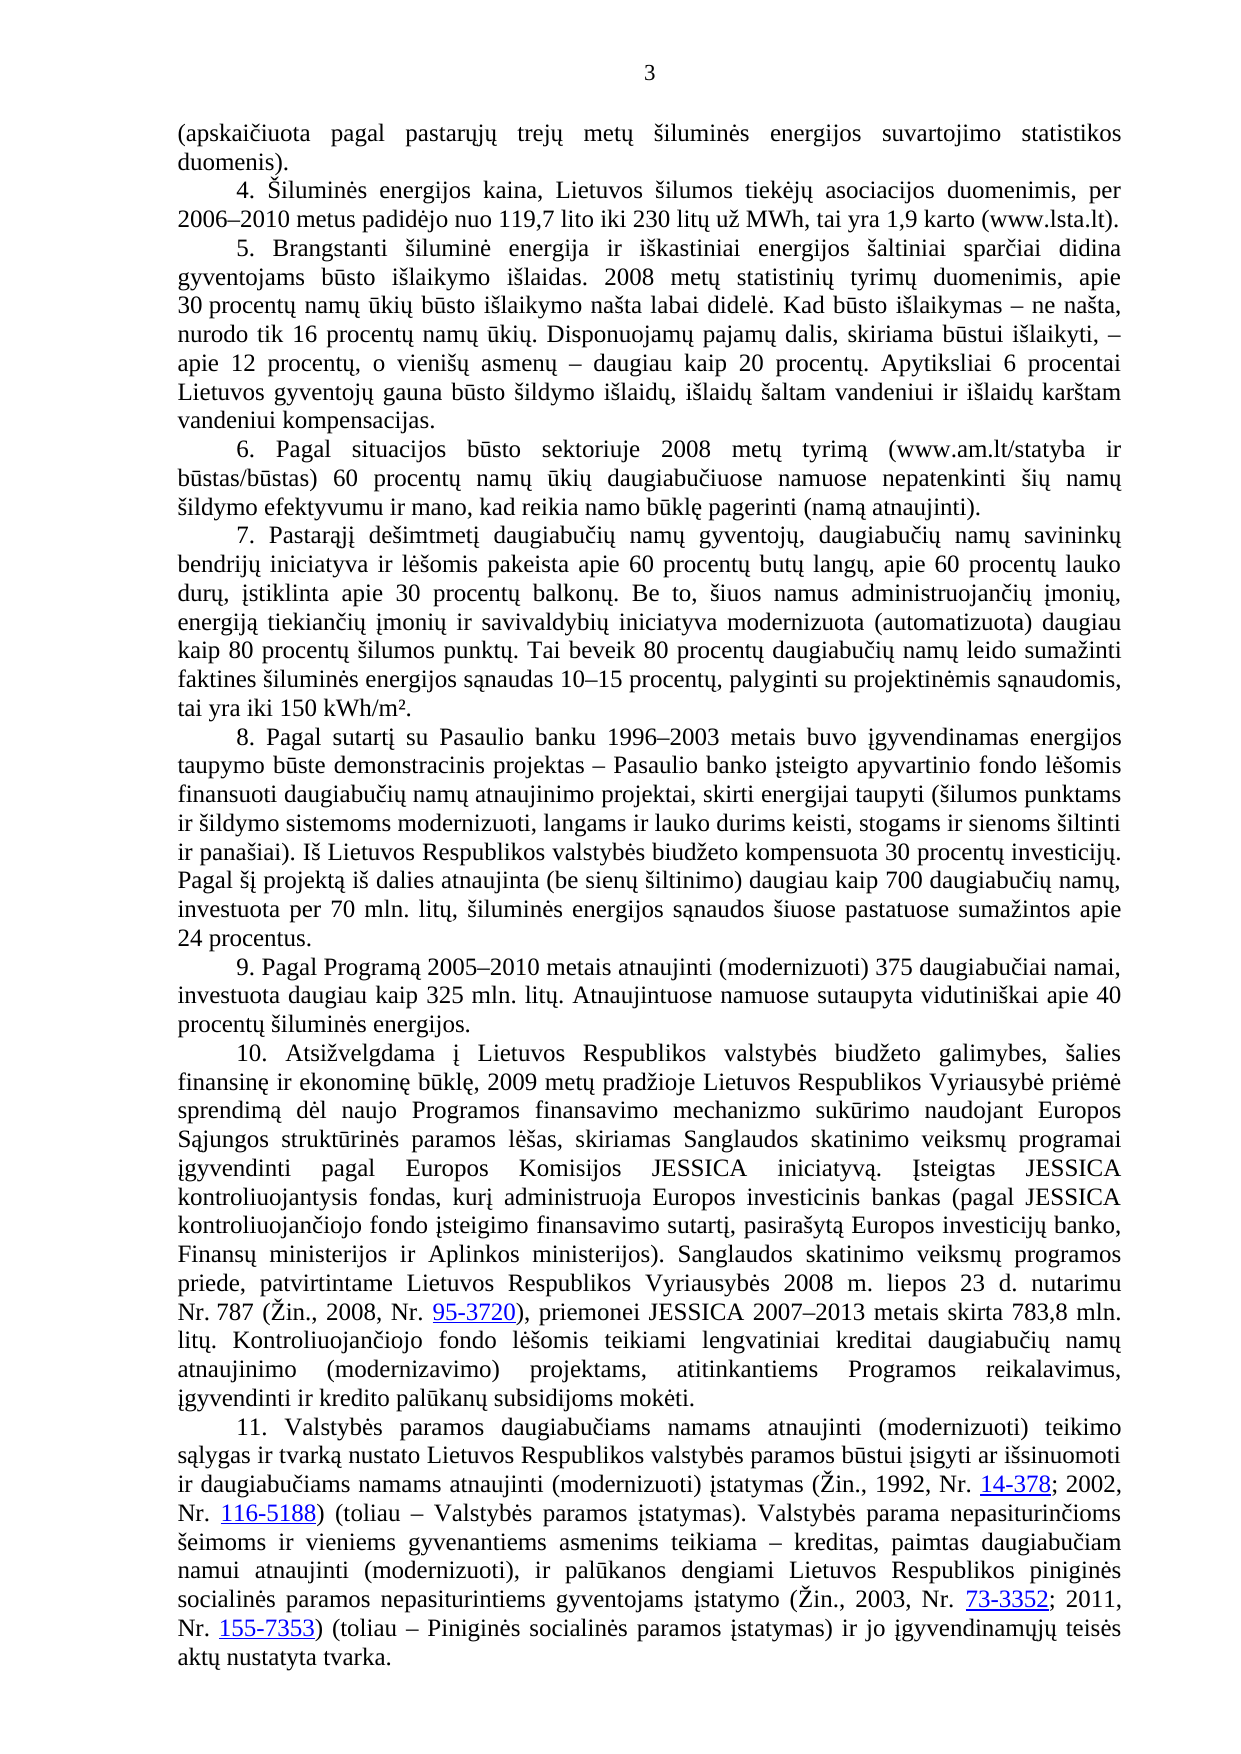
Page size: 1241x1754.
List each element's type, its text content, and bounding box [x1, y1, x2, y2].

text 5. Brangstanti šiluminė energija ir iškastiniai energijos šaltiniai sparčiai didina gyventojams būsto išlaikymo išlaidas. 2008 metų statistinių tyrimų duomenimis, apie 30 procentų namų ūkių būsto išlaikymo našta labai didelė. Kad būsto išlaikymas – ne našta, nurodo tik 16 procentų namų ūkių. Disponuojamų pajamų dalis, skiriama būstui išlaikyti, – apie 12 procentų, o vienišų asmenų – daugiau kaip 20 procentų. Apytiksliai 6 procentai Lietuvos gyventojų gauna būsto šildymo išlaidų, išlaidų šaltam vandeniui ir išlaidų karštam vandeniui kompensacijas. [177, 233, 1122, 434]
text 7. Pastarąjį dešimtmetį daugiabučių namų gyventojų, daugiabučių namų savininkų bendrijų iniciatyva ir lėšomis pakeista apie 60 procentų butų langų, apie 60 procentų lauko durų, įstiklinta apie 30 procentų balkonų. Be to, šiuos namus administruojančių įmonių, energiją tiekiančių įmonių ir savivaldybių iniciatyva modernizuota (automatizuota) daugiau kaip 80 procentų šilumos punktų. Tai beveik 80 procentų daugiabučių namų leido sumažinti faktines šiluminės energijos sąnaudas 10–15 procentų, palyginti su projektinėmis sąnaudomis, tai yra iki 150 kWh/m². [177, 521, 1122, 722]
text 11. Valstybės paramos daugiabučiams namams atnaujinti (modernizuoti) teikimo sąlygas ir tvarką nustato Lietuvos Respublikos valstybės paramos būstui įsigyti ar išsinuomoti ir daugiabučiams namams atnaujinti (modernizuoti) įstatymas (Žin., 1992, Nr. 14-378; 2002, Nr. 116-5188) (toliau – Valstybės paramos įstatymas). Valstybės parama nepasiturinčioms šeimoms ir vieniems gyvenantiems asmenims teikiama – kreditas, paimtas daugiabučiam namui atnaujinti (modernizuoti), ir palūkanos dengiami Lietuvos Respublikos piniginės socialinės paramos nepasiturintiems gyventojams įstatymo (Žin., 2003, Nr. 73-3352; 2011, Nr. 155-7353) (toliau – Piniginės socialinės paramos įstatymas) ir jo įgyvendinamųjų teisės aktų nustatyta tvarka. [177, 1412, 1122, 1671]
text (apskaičiuota pagal pastarųjų trejų metų šiluminės energijos suvartojimo statistikos duomenis). [177, 118, 1122, 176]
text 9. Pagal Programą 2005–2010 metais atnaujinti (modernizuoti) 375 daugiabučiai namai, investuota daugiau kaip 325 mln. litų. Atnaujintuose namuose sutaupyta vidutiniškai apie 40 procentų šiluminės energijos. [177, 952, 1122, 1038]
text 4. Šiluminės energijos kaina, Lietuvos šilumos tiekėjų asociacijos duomenimis, per 2006–2010 metus padidėjo nuo 119,7 lito iki 230 litų už MWh, tai yra 1,9 karto (www.lsta.lt). [177, 176, 1122, 233]
text 6. Pagal situacijos būsto sektoriuje 2008 metų tyrimą (www.am.lt/statyba ir būstas/būstas) 60 procentų namų ūkių daugiabučiuose namuose nepatenkinti šių namų šildymo efektyvumu ir mano, kad reikia namo būklę pagerinti (namą atnaujinti). [177, 434, 1122, 521]
text 10. Atsižvelgdama į Lietuvos Respublikos valstybės biudžeto galimybes, šalies finansinę ir ekonominę būklę, 2009 metų pradžioje Lietuvos Respublikos Vyriausybė priėmė sprendimą dėl naujo Programos finansavimo mechanizmo sukūrimo naudojant Europos Sąjungos struktūrinės paramos lėšas, skiriamas Sanglaudos skatinimo veiksmų programai įgyvendinti pagal Europos Komisijos JESSICA iniciatyvą. Įsteigtas JESSICA kontroliuojantysis fondas, kurį administruoja Europos investicinis bankas (pagal JESSICA kontroliuojančiojo fondo įsteigimo finansavimo sutartį, pasirašytą Europos investicijų banko, Finansų ministerijos ir Aplinkos ministerijos). Sanglaudos skatinimo veiksmų programos priede, patvirtintame Lietuvos Respublikos Vyriausybės 2008 m. liepos 23 d. nutarimu Nr. 787 (Žin., 2008, Nr. 95-3720), priemonei JESSICA 2007–2013 metais skirta 783,8 mln. litų. Kontroliuojančiojo fondo lėšomis teikiami lengvatiniai kreditai daugiabučių namų atnaujinimo (modernizavimo) projektams, atitinkantiems Programos reikalavimus, įgyvendinti ir kredito palūkanų subsidijoms mokėti. [177, 1038, 1122, 1412]
text 8. Pagal sutartį su Pasaulio banku 1996–2003 metais buvo įgyvendinamas energijos taupymo būste demonstracinis projektas – Pasaulio banko įsteigto apyvartinio fondo lėšomis finansuoti daugiabučių namų atnaujinimo projektai, skirti energijai taupyti (šilumos punktams ir šildymo sistemoms modernizuoti, langams ir lauko durims keisti, stogams ir sienoms šiltinti ir panašiai). Iš Lietuvos Respublikos valstybės biudžeto kompensuota 30 procentų investicijų. Pagal šį projektą iš dalies atnaujinta (be sienų šiltinimo) daugiau kaip 700 daugiabučių namų, investuota per 70 mln. litų, šiluminės energijos sąnaudos šiuose pastatuose sumažintos apie 24 procentus. [177, 722, 1122, 952]
